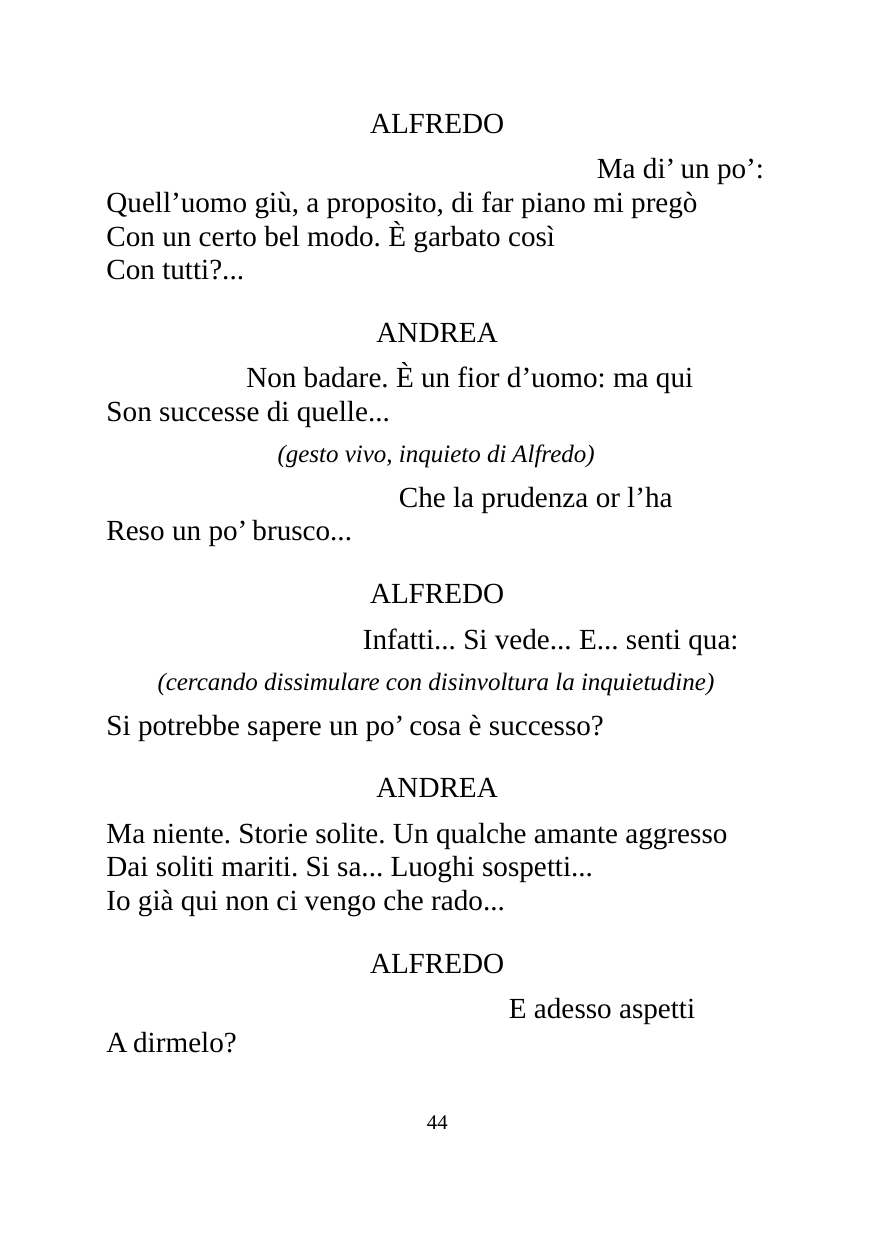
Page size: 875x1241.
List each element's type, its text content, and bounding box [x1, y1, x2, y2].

text (cercando dissimulare con disinvoltura la inquietudine) [106, 667, 768, 696]
text Dai soliti mariti. Si sa... Luoghi sospetti... [106, 849, 768, 883]
text ANDREA [106, 315, 768, 349]
text Infatti... Si vede... E... senti qua: [363, 622, 768, 655]
text Si potrebbe sapere un po’ cosa è successo? [106, 708, 768, 741]
text E adesso aspetti [509, 991, 768, 1025]
text Reso un po’ brusco... [106, 513, 768, 547]
text Ma di’ un po’: [597, 152, 768, 185]
text Son successe di quelle... [106, 394, 768, 428]
text ALFREDO [106, 946, 768, 979]
text Con un certo bel modo. È garbato così [106, 219, 768, 252]
text Io già qui non ci vengo che rado... [106, 883, 768, 917]
text ALFREDO [106, 106, 768, 140]
text Quell’uomo giù, a proposito, di far piano mi pregò [106, 185, 768, 219]
text Ma niente. Storie solite. Un qualche amante aggresso [106, 816, 768, 849]
text ALFREDO [106, 576, 768, 610]
text Non badare. È un fior d’uomo: ma qui [246, 361, 768, 394]
text Che la prudenza or l’ha [399, 480, 768, 513]
text A dirmelo? [106, 1025, 768, 1058]
text (gesto vivo, inquieto di Alfredo) [106, 439, 768, 468]
text ANDREA [106, 771, 768, 804]
text Con tutti?... [106, 252, 768, 286]
